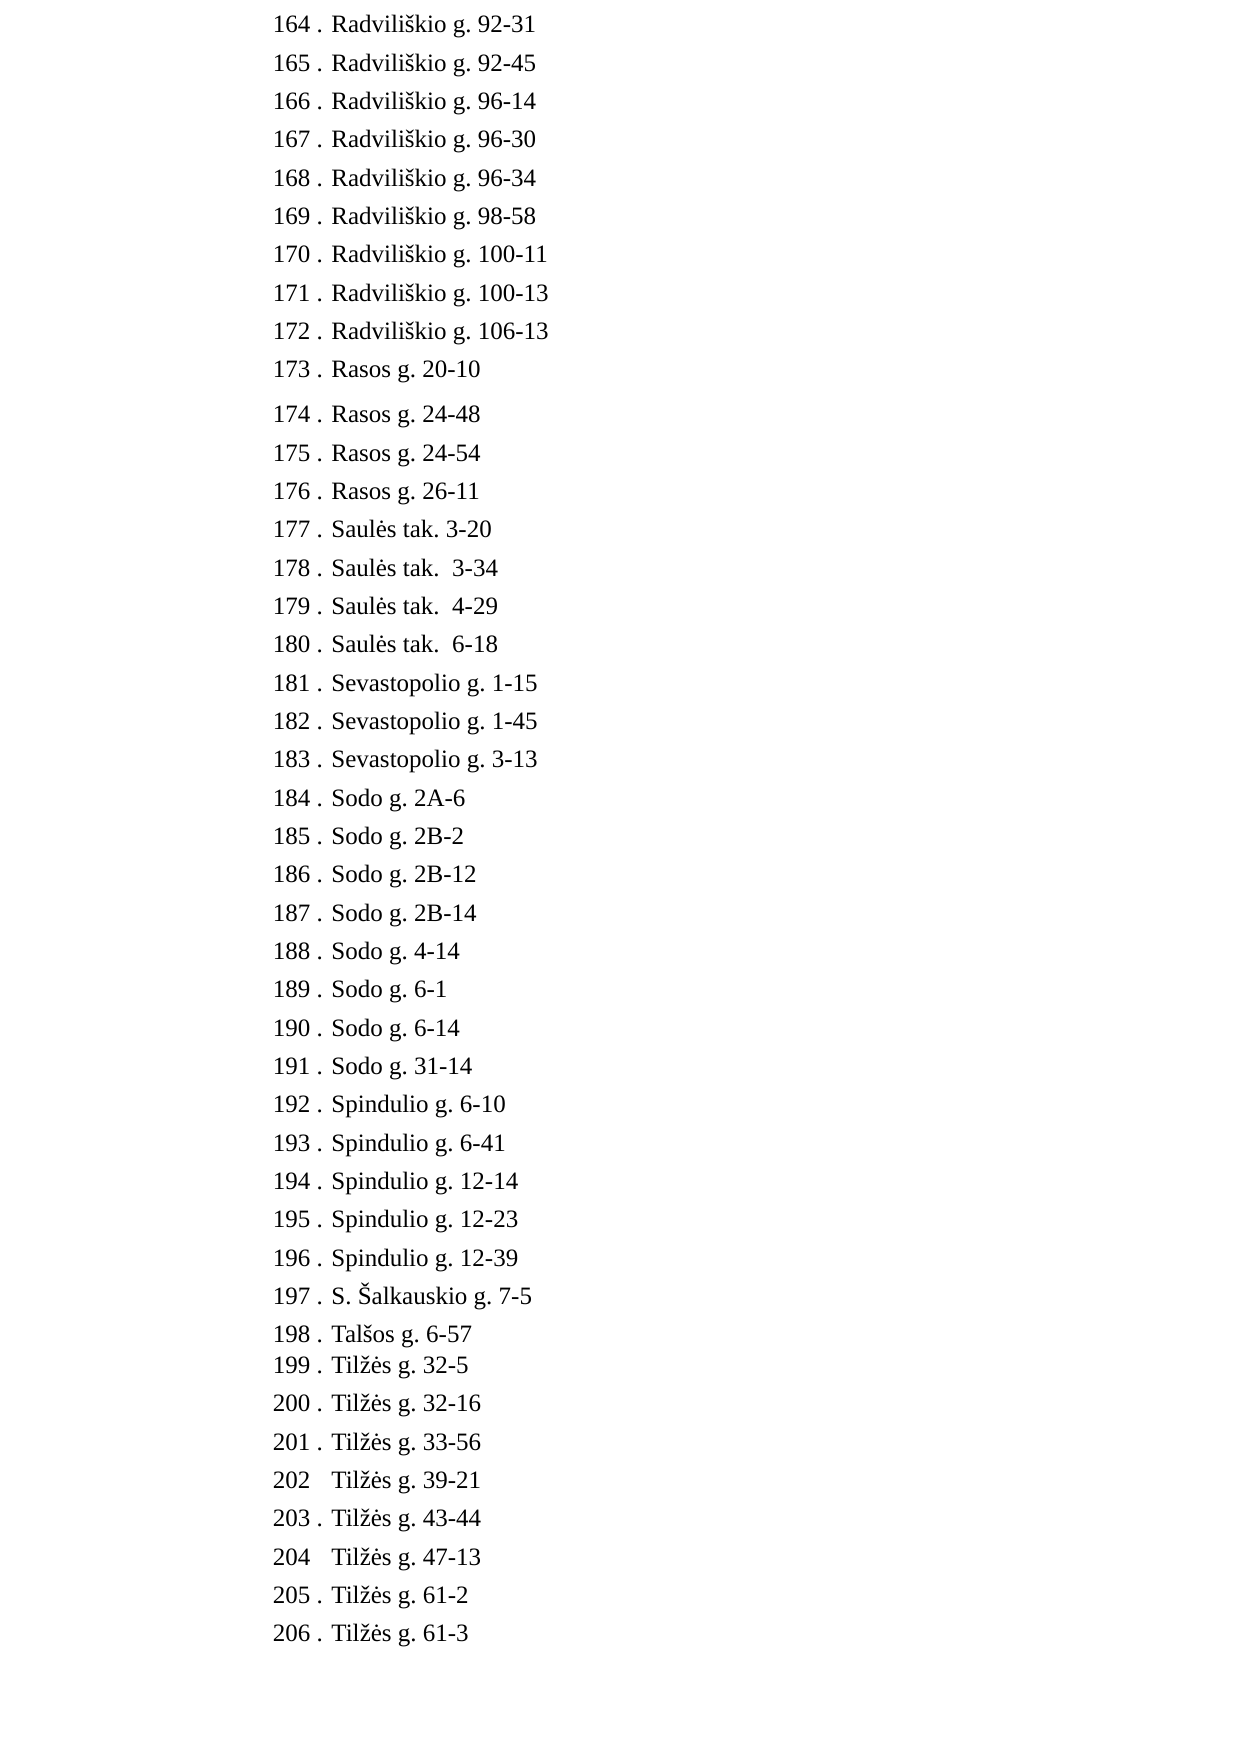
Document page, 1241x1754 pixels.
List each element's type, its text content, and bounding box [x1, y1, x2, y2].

table_cell 179 [239, 582, 313, 620]
table_cell . [313, 697, 328, 735]
table_cell 190 [239, 1003, 313, 1042]
table_cell 185 [239, 812, 313, 850]
table_cell 166 [239, 77, 313, 115]
table_cell [313, 1532, 328, 1571]
table_cell . [313, 1379, 328, 1417]
table_cell 197 [239, 1272, 313, 1310]
table_cell 182 [239, 697, 313, 735]
table_cell 191 [239, 1042, 313, 1080]
table_cell . [313, 582, 328, 620]
table_cell 188 [239, 927, 313, 965]
table_cell [313, 1456, 328, 1494]
table_cell Tilžės g. 43-44 [328, 1494, 889, 1532]
table_cell 199 [239, 1348, 313, 1379]
table_cell 205 [239, 1571, 313, 1609]
table_cell . [313, 428, 328, 467]
table_cell 201 [239, 1417, 313, 1456]
table_cell Sodo g. 31-14 [328, 1042, 889, 1080]
table_cell Sodo g. 2B-2 [328, 812, 889, 850]
table_cell . [313, 1003, 328, 1042]
table_cell 183 [239, 735, 313, 773]
table_cell 172 [239, 307, 313, 345]
table_cell Radviliškio g. 92-31 [328, 0, 889, 38]
table_cell Talšos g. 6-57 [328, 1310, 889, 1348]
table_cell Saulės tak. 4-29 [328, 582, 889, 620]
table_cell 170 [239, 230, 313, 268]
table_cell S. Šalkauskio g. 7-5 [328, 1272, 889, 1310]
table_cell Radviliškio g. 100-13 [328, 268, 889, 307]
table_cell 195 [239, 1195, 313, 1233]
table_cell . [313, 307, 328, 345]
table_cell 168 [239, 153, 313, 192]
table_cell Tilžės g. 47-13 [328, 1532, 889, 1571]
table_cell . [313, 467, 328, 505]
table_cell . [313, 77, 328, 115]
table_cell 196 [239, 1233, 313, 1272]
table_cell 202 [239, 1456, 313, 1494]
table_cell . [313, 383, 328, 428]
table_cell . [313, 735, 328, 773]
table_cell . [313, 1157, 328, 1195]
table_cell . [313, 1417, 328, 1456]
table_cell Rasos g. 26-11 [328, 467, 889, 505]
table_cell 194 [239, 1157, 313, 1195]
table_cell Rasos g. 20-10 [328, 345, 889, 383]
table_cell Spindulio g. 12-14 [328, 1157, 889, 1195]
table_cell 193 [239, 1118, 313, 1157]
table_cell 164 [239, 0, 313, 38]
table_cell Sodo g. 6-1 [328, 965, 889, 1003]
table_cell Tilžės g. 61-2 [328, 1571, 889, 1609]
table_cell Radviliškio g. 96-30 [328, 115, 889, 153]
table_cell 167 [239, 115, 313, 153]
table_cell Radviliškio g. 100-11 [328, 230, 889, 268]
table_cell . [313, 153, 328, 192]
table_cell . [313, 620, 328, 658]
table_cell Radviliškio g. 96-34 [328, 153, 889, 192]
table_cell 181 [239, 658, 313, 697]
table_cell Saulės tak. 6-18 [328, 620, 889, 658]
table_cell . [313, 812, 328, 850]
table_cell 192 [239, 1080, 313, 1118]
table_cell . [313, 1348, 328, 1379]
table_cell Sodo g. 2A-6 [328, 773, 889, 812]
table_cell Rasos g. 24-48 [328, 383, 889, 428]
table_cell Sodo g. 2B-14 [328, 888, 889, 927]
table_cell Radviliškio g. 98-58 [328, 192, 889, 230]
table_cell Saulės tak. 3-20 [328, 505, 889, 543]
table_cell . [313, 0, 328, 38]
table_cell . [313, 1080, 328, 1118]
table_cell Rasos g. 24-54 [328, 428, 889, 467]
table_cell 171 [239, 268, 313, 307]
table_cell 184 [239, 773, 313, 812]
table_cell 169 [239, 192, 313, 230]
table_cell Spindulio g. 6-41 [328, 1118, 889, 1157]
table_cell . [313, 850, 328, 888]
table_cell Tilžės g. 33-56 [328, 1417, 889, 1456]
table_cell Tilžės g. 39-21 [328, 1456, 889, 1494]
table_cell 180 [239, 620, 313, 658]
table_cell . [313, 658, 328, 697]
table_cell 175 [239, 428, 313, 467]
table_cell 187 [239, 888, 313, 927]
table_cell Radviliškio g. 96-14 [328, 77, 889, 115]
table_cell 203 [239, 1494, 313, 1532]
table_cell . [313, 192, 328, 230]
table_cell Spindulio g. 12-39 [328, 1233, 889, 1272]
table_cell Sodo g. 4-14 [328, 927, 889, 965]
table_cell Radviliškio g. 92-45 [328, 38, 889, 77]
table_cell Sodo g. 6-14 [328, 1003, 889, 1042]
table_cell 165 [239, 38, 313, 77]
table_cell 204 [239, 1532, 313, 1571]
table_cell Radviliškio g. 106-13 [328, 307, 889, 345]
table_cell . [313, 1571, 328, 1609]
table_cell 186 [239, 850, 313, 888]
table_cell . [313, 1118, 328, 1157]
table_cell . [313, 965, 328, 1003]
table_cell Sevastopolio g. 1-15 [328, 658, 889, 697]
table_cell . [313, 1233, 328, 1272]
table_cell Tilžės g. 32-16 [328, 1379, 889, 1417]
table_cell Saulės tak. 3-34 [328, 543, 889, 582]
table_cell . [313, 1494, 328, 1532]
table_cell Sevastopolio g. 1-45 [328, 697, 889, 735]
table_cell Spindulio g. 6-10 [328, 1080, 889, 1118]
table_cell . [313, 38, 328, 77]
table_cell 177 [239, 505, 313, 543]
table_cell 206 [239, 1609, 313, 1647]
table_cell Sodo g. 2B-12 [328, 850, 889, 888]
table_cell Tilžės g. 32-5 [328, 1348, 889, 1379]
table_cell 200 [239, 1379, 313, 1417]
table_cell Tilžės g. 61-3 [328, 1609, 889, 1647]
table_cell . [313, 115, 328, 153]
table_cell 178 [239, 543, 313, 582]
table_cell . [313, 927, 328, 965]
table_cell 176 [239, 467, 313, 505]
table_cell . [313, 1195, 328, 1233]
table_cell 174 [239, 383, 313, 428]
table_cell 198 [239, 1310, 313, 1348]
table_cell Sevastopolio g. 3-13 [328, 735, 889, 773]
table_cell 189 [239, 965, 313, 1003]
table_cell . [313, 543, 328, 582]
table_cell . [313, 268, 328, 307]
table_cell . [313, 505, 328, 543]
table_cell . [313, 230, 328, 268]
table_cell . [313, 1609, 328, 1647]
table_cell . [313, 1272, 328, 1310]
table_cell . [313, 1042, 328, 1080]
table_cell . [313, 888, 328, 927]
table_cell . [313, 773, 328, 812]
table_cell . [313, 1310, 328, 1348]
table_cell Spindulio g. 12-23 [328, 1195, 889, 1233]
table_cell 173 [239, 345, 313, 383]
table_cell . [313, 345, 328, 383]
